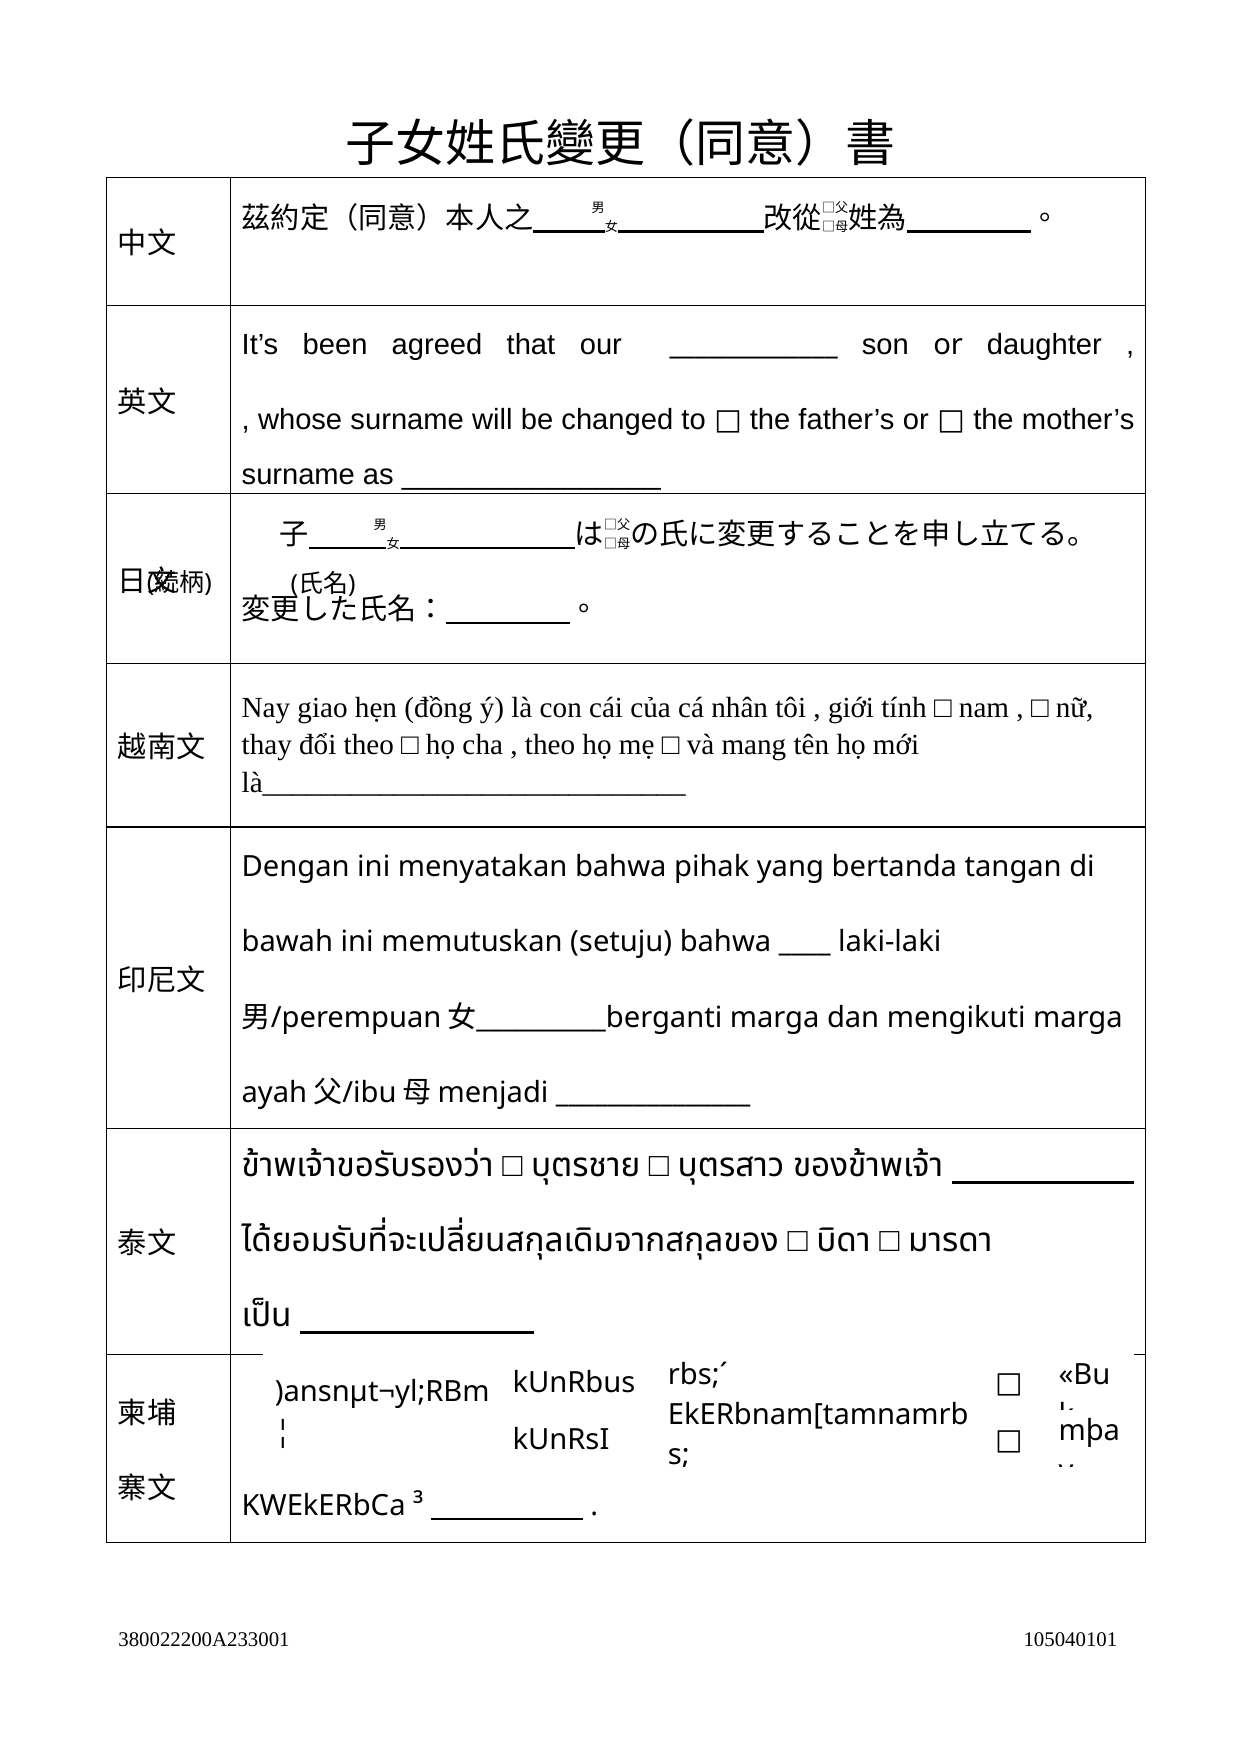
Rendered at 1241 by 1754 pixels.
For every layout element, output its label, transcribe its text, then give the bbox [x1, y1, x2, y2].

table_cell 越南文 [107, 664, 230, 826]
table_cell □ [984, 1409, 1047, 1466]
table_cell 子 男女 は□父□母の氏に変更することを申し立てる。 変更した氏名： 。 [231, 494, 1145, 662]
table_cell KWEkERbCa ³ . [231, 1354, 1145, 1542]
table_header rbs;´ EkERbnam[tamnamrbs; [656, 1354, 983, 1466]
table_cell 印尼文 [107, 828, 230, 1127]
table_header kUnRbus [501, 1354, 656, 1409]
table_cell kUnRsI [501, 1409, 656, 1466]
table_cell 英文 [107, 306, 230, 493]
table_header 中文 [107, 178, 230, 305]
table_cell 柬埔 寨文 [107, 1355, 230, 1542]
table_header 茲約定（同意）本人之 男女 改從□父□母姓為 。 [231, 178, 1145, 305]
table_cell mþay [1047, 1409, 1134, 1466]
text 子女姓氏變更（同意）書 [118, 102, 1122, 177]
table_cell It’s been agreed that our _____________ son or daughter , , whose surname will be changed to □ the father’s or □ the mother’s surname as ________________ [231, 306, 1145, 493]
table_cell Nay giao hẹn (đồng ý) là con cái của cá nhân tôi , giới tính □ nam , □ nữ, thay đổi theo □ họ cha , theo họ mẹ □ và mang tên họ mới là_____________________________ [231, 664, 1145, 826]
table_header □ [984, 1354, 1047, 1409]
table_cell ข้าพเจ้าขอรับรองว่า □ บุตรชาย □ บุตรสาว ของข้าพเจ้า ได้ยอมรับที่จะเปลี่ยนสกุลเดิมจากสกุลของ □ บิดา □ มารดา เป็น [231, 1129, 1145, 1353]
table_cell Dengan ini menyatakan bahwa pihak yang bertanda tangan di bawah ini memutuskan (setuju) bahwa ____ laki-laki男/perempuan女__________berganti marga dan mengikuti marga ayah父/ibu母menjadi _______________ [231, 828, 1145, 1127]
table_cell 日文 [107, 494, 230, 662]
table_header «Buk [1047, 1354, 1134, 1409]
table_header )ansnµt¬yl;RBm¦ [263, 1354, 501, 1466]
table_cell 泰文 [107, 1129, 230, 1353]
